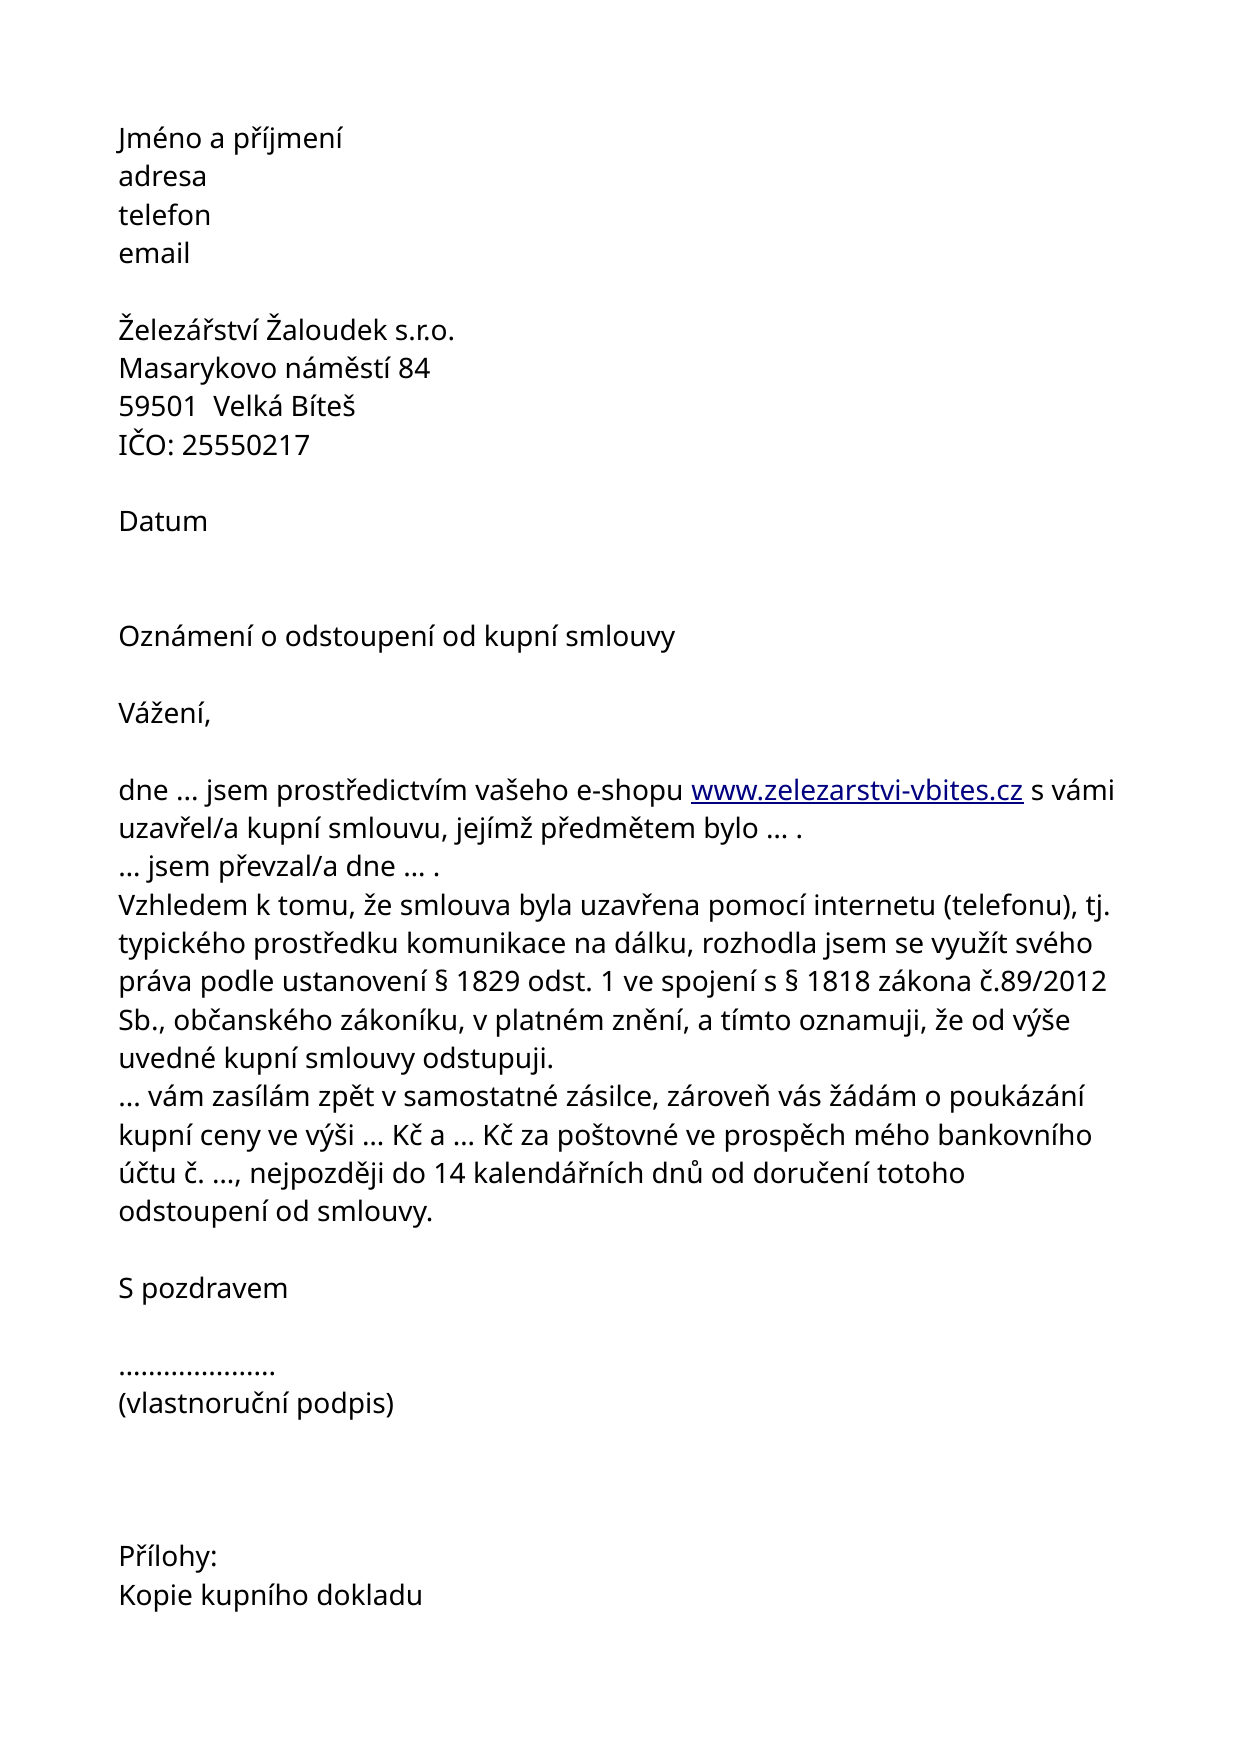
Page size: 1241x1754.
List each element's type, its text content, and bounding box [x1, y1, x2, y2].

text 59501 Velká Bíteš [118, 386, 1122, 425]
text Jméno a příjmení [118, 118, 1122, 156]
text Vzhledem k tomu, že smlouva byla uzavřena pomocí internetu (telefonu), tj. typického prostředku komunikace na dálku, rozhodla jsem se využít svého práva podle ustanovení § 1829 odst. 1 ve spojení s § 1818 zákona č.89/2012 Sb., občanského zákoníku, v platném znění, a tímto oznamuji, že od výše uvedné kupní smlouvy odstupuji. [118, 885, 1122, 1076]
text … jsem převzal/a dne … . [118, 846, 1122, 885]
text telefon [118, 195, 1122, 233]
text Přílohy: [118, 1536, 1122, 1575]
text uzavřel/a kupní smlouvu, jejímž předmětem bylo … . [118, 808, 1122, 846]
text Vážení, [118, 693, 1122, 731]
text IČO: 25550217 [118, 425, 1122, 463]
text (vlastnoruční podpis) [118, 1383, 1122, 1421]
text Železářství Žaloudek s.r.o. [118, 310, 1122, 348]
text dne ... jsem prostředictvím vašeho e-shopu www.zelezarstvi-vbites.cz s vámi [118, 770, 1122, 808]
text S pozdravem [118, 1268, 1122, 1306]
text ... vám zasílám zpět v samostatné zásilce, zároveň vás žádám o poukázání kupní ceny ve výši … Kč a … Kč za poštovné ve prospěch mého bankovního účtu č. …, nejpozději do 14 kalendářních dnů od doručení totoho odstoupení od smlouvy. [118, 1076, 1122, 1230]
text Oznámení o odstoupení od kupní smlouvy [118, 616, 1122, 655]
text ….................. [118, 1345, 1122, 1383]
text adresa [118, 156, 1122, 195]
text Masarykovo náměstí 84 [118, 348, 1122, 386]
text Kopie kupního dokladu [118, 1575, 1122, 1613]
text email [118, 233, 1122, 271]
text Datum [118, 501, 1122, 540]
